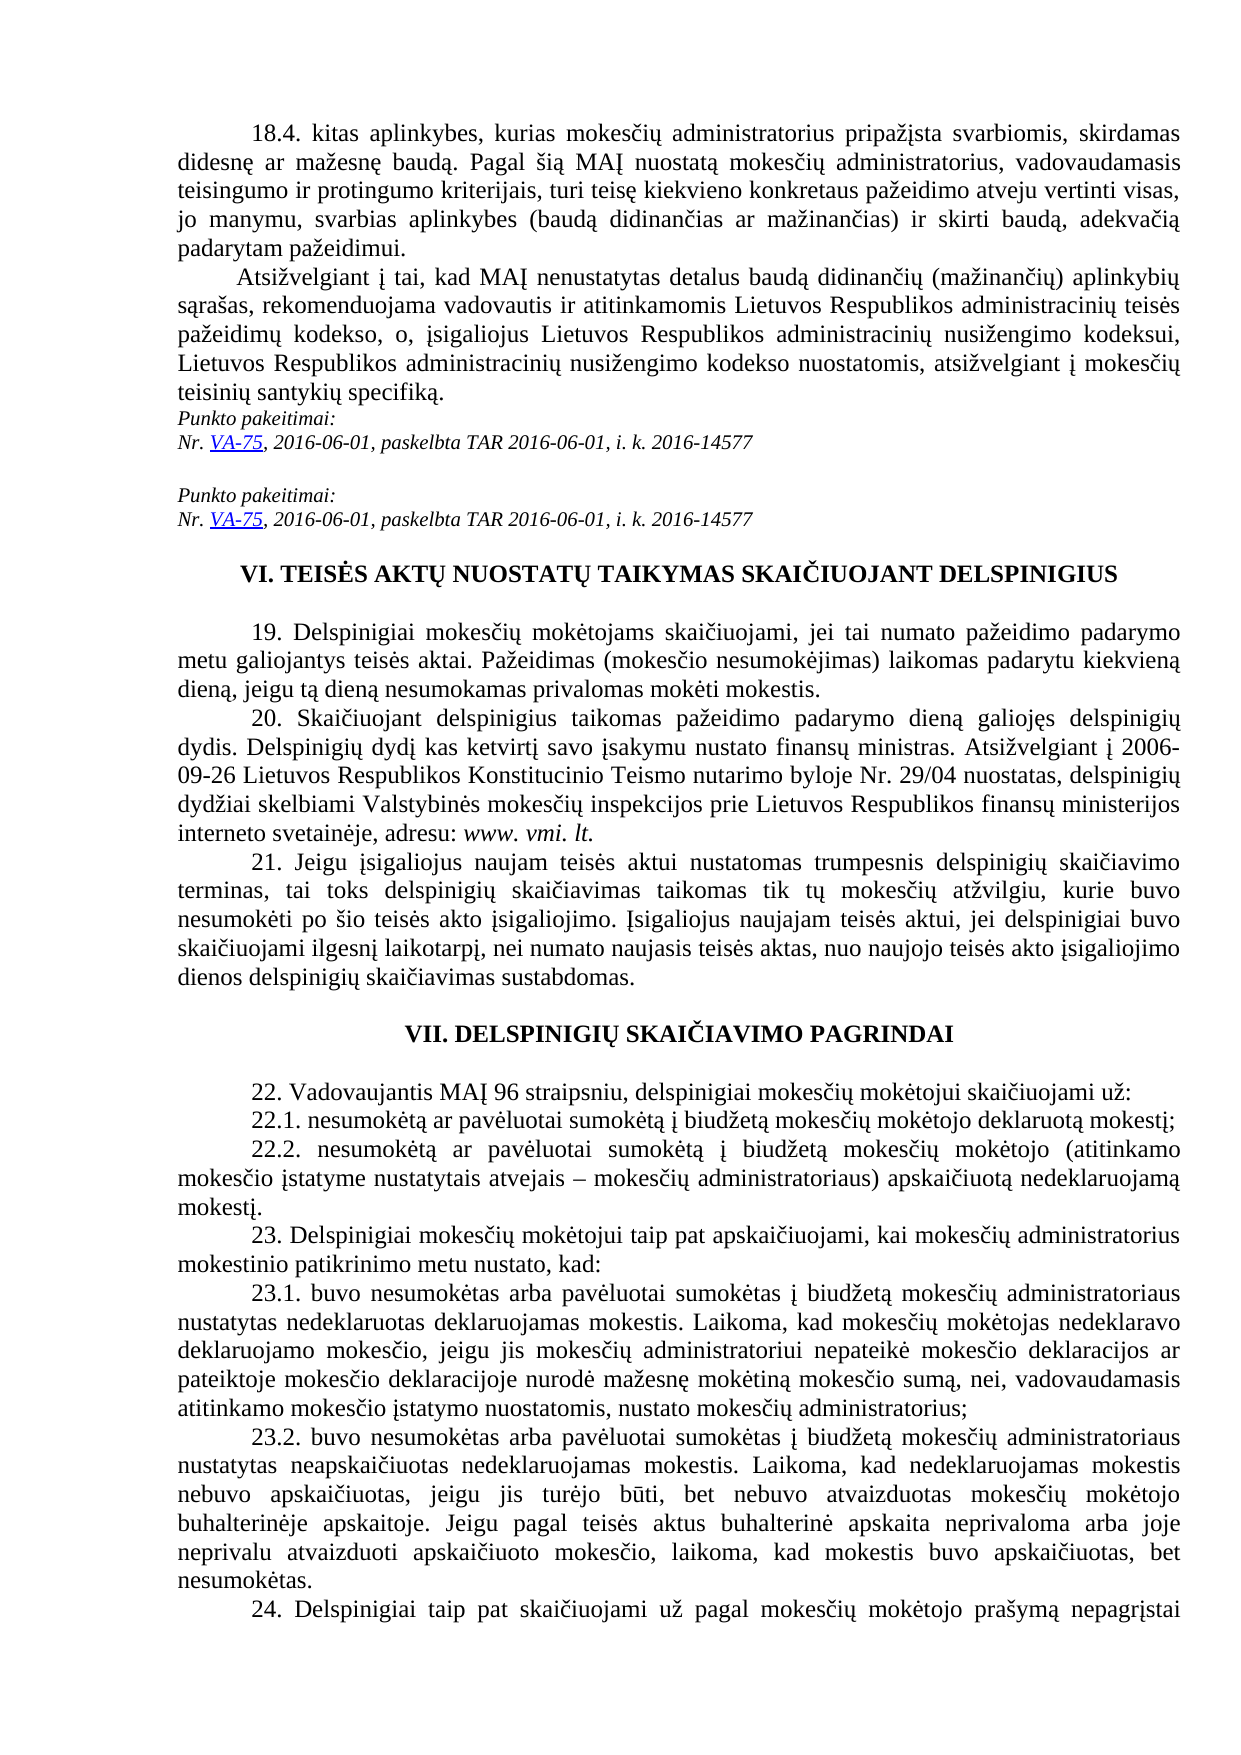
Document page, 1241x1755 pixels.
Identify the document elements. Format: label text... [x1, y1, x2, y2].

text VII. DELSPINIGIŲ SKAIČIAVIMO PAGRINDAI [177, 1019, 1181, 1048]
text Punkto pakeitimai: [177, 406, 1181, 430]
text 23. Delspinigiai mokesčių mokėtojui taip pat apskaičiuojami, kai mokesčių administratorius mokestinio patikrinimo metu nustato, kad: [177, 1221, 1181, 1278]
text Atsižvelgiant į tai, kad MAĮ nenustatytas detalus baudą didinančių (mažinančių) aplinkybių sąrašas, rekomenduojama vadovautis ir atitinkamomis Lietuvos Respublikos administracinių teisės pažeidimų kodekso, o, įsigaliojus Lietuvos Respublikos administracinių nusižengimo kodeksui, Lietuvos Respublikos administracinių nusižengimo kodekso nuostatomis, atsižvelgiant į mokesčių teisinių santykių specifiką. [177, 262, 1181, 406]
text 23.1. buvo nesumokėtas arba pavėluotai sumokėtas į biudžetą mokesčių administratoriaus nustatytas nedeklaruotas deklaruojamas mokestis. Laikoma, kad mokesčių mokėtojas nedeklaravo deklaruojamo mokesčio, jeigu jis mokesčių administratoriui nepateikė mokesčio deklaracijos ar pateiktoje mokesčio deklaracijoje nurodė mažesnę mokėtiną mokesčio sumą, nei, vadovaudamasis atitinkamo mokesčio įstatymo nuostatomis, nustato mokesčių administratorius; [177, 1278, 1181, 1422]
text 23.2. buvo nesumokėtas arba pavėluotai sumokėtas į biudžetą mokesčių administratoriaus nustatytas neapskaičiuotas nedeklaruojamas mokestis. Laikoma, kad nedeklaruojamas mokestis nebuvo apskaičiuotas, jeigu jis turėjo būti, bet nebuvo atvaizduotas mokesčių mokėtojo buhalterinėje apskaitoje. Jeigu pagal teisės aktus buhalterinė apskaita neprivaloma arba joje neprivalu atvaizduoti apskaičiuoto mokesčio, laikoma, kad mokestis buvo apskaičiuotas, bet nesumokėtas. [177, 1422, 1181, 1594]
text 22.1. nesumokėtą ar pavėluotai sumokėtą į biudžetą mokesčių mokėtojo deklaruotą mokestį; [177, 1106, 1181, 1134]
text Nr. VA-75, 2016-06-01, paskelbta TAR 2016-06-01, i. k. 2016-14577 [177, 507, 1181, 531]
text 21. Jeigu įsigaliojus naujam teisės aktui nustatomas trumpesnis delspinigių skaičiavimo terminas, tai toks delspinigių skaičiavimas taikomas tik tų mokesčių atžvilgiu, kurie buvo nesumokėti po šio teisės akto įsigaliojimo. Įsigaliojus naujajam teisės aktui, jei delspinigiai buvo skaičiuojami ilgesnį laikotarpį, nei numato naujasis teisės aktas, nuo naujojo teisės akto įsigaliojimo dienos delspinigių skaičiavimas sustabdomas. [177, 847, 1181, 991]
text Punkto pakeitimai: [177, 482, 1181, 507]
text 20. Skaičiuojant delspinigius taikomas pažeidimo padarymo dieną galiojęs delspinigių dydis. Delspinigių dydį kas ketvirtį savo įsakymu nustato finansų ministras. Atsižvelgiant į 2006-09-26 Lietuvos Respublikos Konstitucinio Teismo nutarimo byloje Nr. 29/04 nuostatas, delspinigių dydžiai skelbiami Valstybinės mokesčių inspekcijos prie Lietuvos Respublikos finansų ministerijos interneto svetainėje, adresu: www. vmi. lt. [177, 703, 1181, 847]
text 24. Delspinigiai taip pat skaičiuojami už pagal mokesčių mokėtojo prašymą nepagrįstai [177, 1594, 1181, 1623]
text 18.4. kitas aplinkybes, kurias mokesčių administratorius pripažįsta svarbiomis, skirdamas didesnę ar mažesnę baudą. Pagal šią MAĮ nuostatą mokesčių administratorius, vadovaudamasis teisingumo ir protingumo kriterijais, turi teisę kiekvieno konkretaus pažeidimo atveju vertinti visas, jo manymu, svarbias aplinkybes (baudą didinančias ar mažinančias) ir skirti baudą, adekvačią padarytam pažeidimui. [177, 118, 1181, 262]
text 22.2. nesumokėtą ar pavėluotai sumokėtą į biudžetą mokesčių mokėtojo (atitinkamo mokesčio įstatyme nustatytais atvejais – mokesčių administratoriaus) apskaičiuotą nedeklaruojamą mokestį. [177, 1134, 1181, 1221]
text Nr. VA-75, 2016-06-01, paskelbta TAR 2016-06-01, i. k. 2016-14577 [177, 430, 1181, 454]
text VI. TEISĖS AKTŲ NUOSTATŲ TAIKYMAS SKAIČIUOJANT DELSPINIGIUS [177, 559, 1181, 588]
text 22. Vadovaujantis MAĮ 96 straipsniu, delspinigiai mokesčių mokėtojui skaičiuojami už: [177, 1077, 1181, 1106]
text 19. Delspinigiai mokesčių mokėtojams skaičiuojami, jei tai numato pažeidimo padarymo metu galiojantys teisės aktai. Pažeidimas (mokesčio nesumokėjimas) laikomas padarytu kiekvieną dieną, jeigu tą dieną nesumokamas privalomas mokėti mokestis. [177, 617, 1181, 703]
